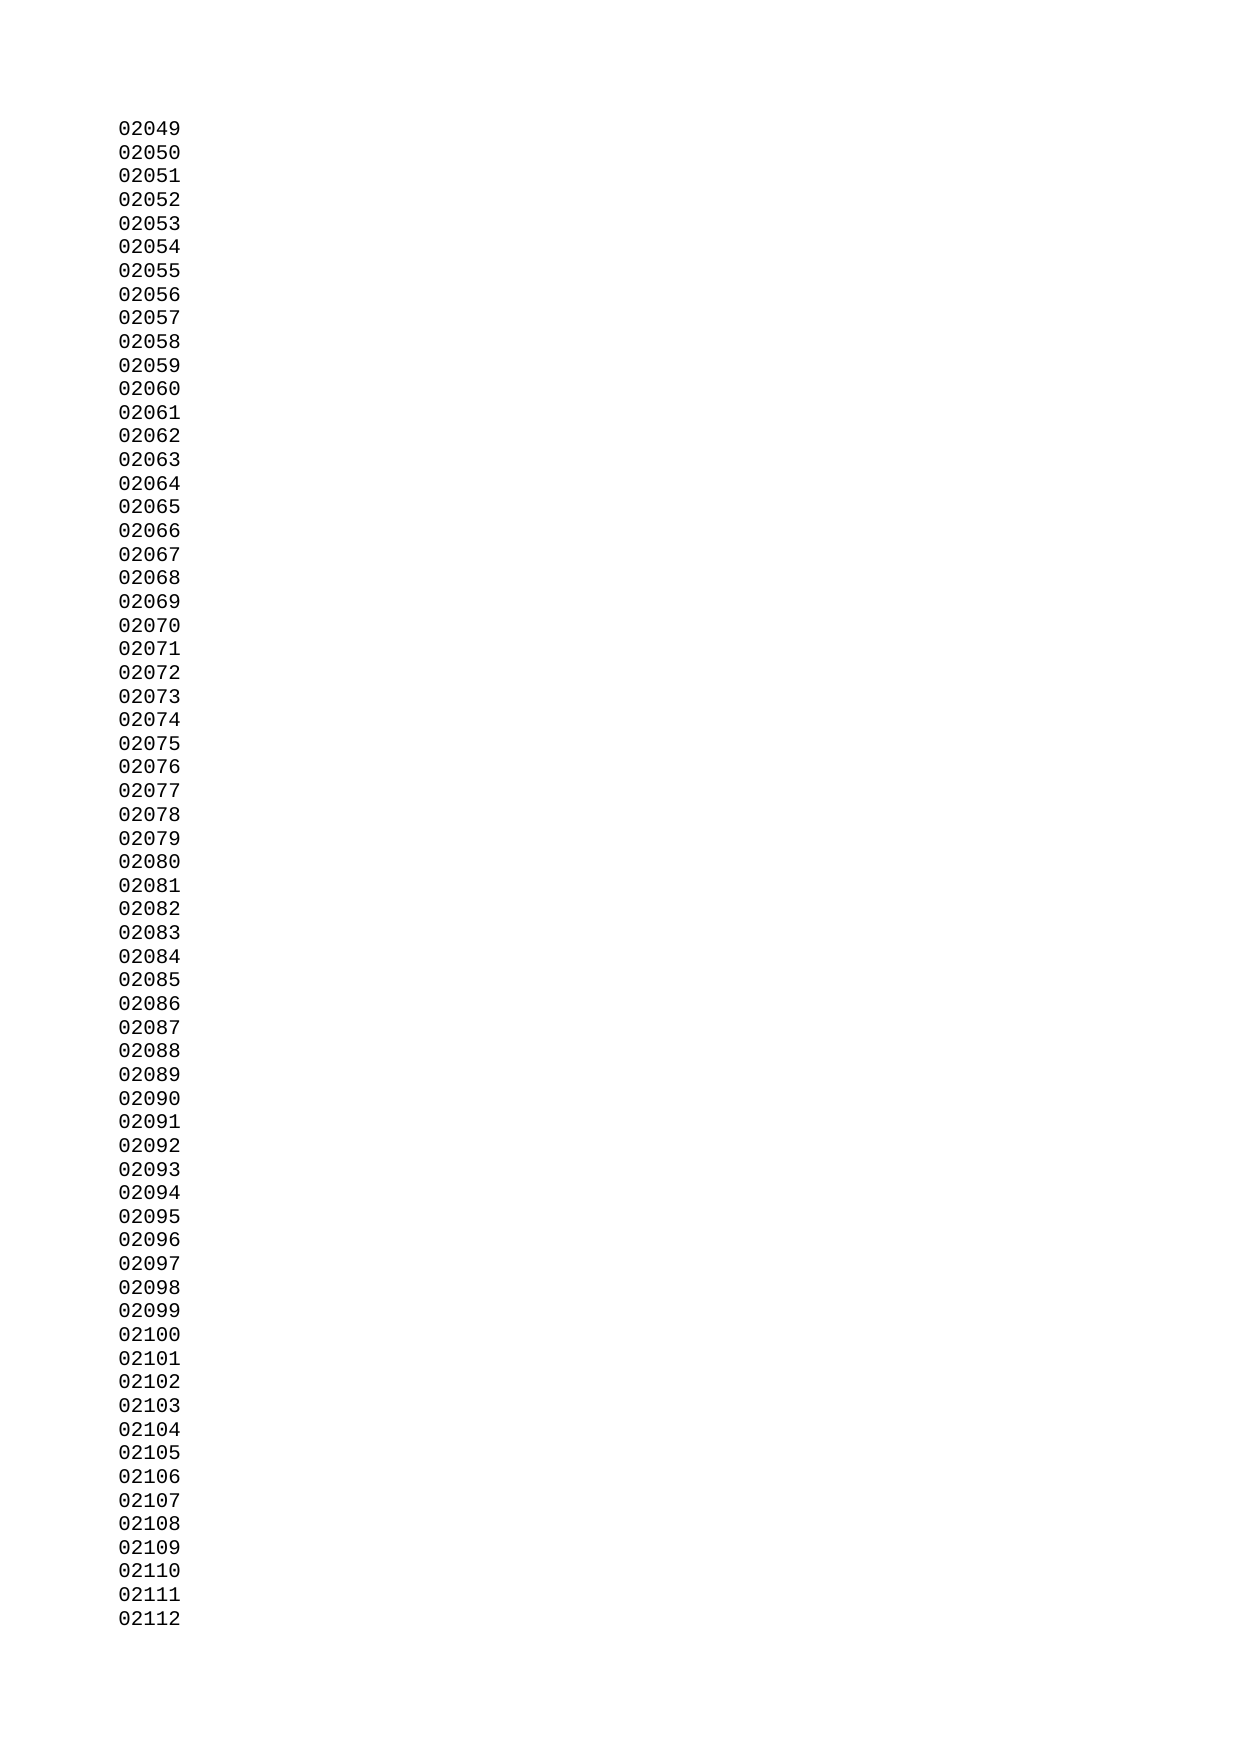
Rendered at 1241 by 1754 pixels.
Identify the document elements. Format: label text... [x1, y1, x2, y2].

text 02082 [118, 898, 1122, 922]
text 02063 [118, 449, 1122, 473]
text 02097 [118, 1253, 1122, 1277]
text 02101 [118, 1348, 1122, 1371]
text 02071 [118, 638, 1122, 662]
text 02095 [118, 1206, 1122, 1229]
text 02055 [118, 260, 1122, 284]
text 02099 [118, 1300, 1122, 1324]
text 02103 [118, 1395, 1122, 1419]
text 02107 [118, 1489, 1122, 1513]
text 02058 [118, 331, 1122, 354]
text 02051 [118, 165, 1122, 189]
text 02111 [118, 1584, 1122, 1608]
text 02105 [118, 1442, 1122, 1466]
text 02091 [118, 1111, 1122, 1135]
text 02067 [118, 544, 1122, 567]
text 02074 [118, 709, 1122, 733]
text 02098 [118, 1277, 1122, 1300]
text 02065 [118, 496, 1122, 520]
text 02080 [118, 851, 1122, 875]
text 02049 [118, 118, 1122, 142]
text 02104 [118, 1419, 1122, 1442]
text 02092 [118, 1135, 1122, 1158]
text 02087 [118, 1017, 1122, 1040]
text 02068 [118, 567, 1122, 591]
text 02069 [118, 591, 1122, 615]
text 02089 [118, 1064, 1122, 1088]
text 02054 [118, 236, 1122, 260]
text 02064 [118, 473, 1122, 496]
text 02112 [118, 1608, 1122, 1631]
text 02059 [118, 354, 1122, 378]
text 02070 [118, 615, 1122, 638]
text 02083 [118, 922, 1122, 946]
text 02078 [118, 804, 1122, 827]
text 02075 [118, 733, 1122, 757]
text 02110 [118, 1561, 1122, 1584]
text 02062 [118, 426, 1122, 449]
text 02077 [118, 780, 1122, 804]
text 02066 [118, 520, 1122, 544]
text 02056 [118, 284, 1122, 307]
text 02088 [118, 1040, 1122, 1064]
text 02109 [118, 1537, 1122, 1561]
text 02086 [118, 993, 1122, 1017]
text 02108 [118, 1513, 1122, 1537]
text 02081 [118, 875, 1122, 898]
text 02093 [118, 1158, 1122, 1182]
text 02085 [118, 969, 1122, 993]
text 02073 [118, 686, 1122, 709]
text 02076 [118, 757, 1122, 780]
text 02084 [118, 946, 1122, 969]
text 02102 [118, 1371, 1122, 1395]
text 02096 [118, 1229, 1122, 1253]
text 02050 [118, 142, 1122, 165]
text 02053 [118, 213, 1122, 236]
text 02079 [118, 827, 1122, 851]
text 02052 [118, 189, 1122, 213]
text 02106 [118, 1466, 1122, 1489]
text 02057 [118, 307, 1122, 331]
text 02061 [118, 402, 1122, 426]
text 02090 [118, 1088, 1122, 1111]
text 02094 [118, 1182, 1122, 1206]
text 02060 [118, 378, 1122, 402]
text 02072 [118, 662, 1122, 686]
text 02100 [118, 1324, 1122, 1348]
